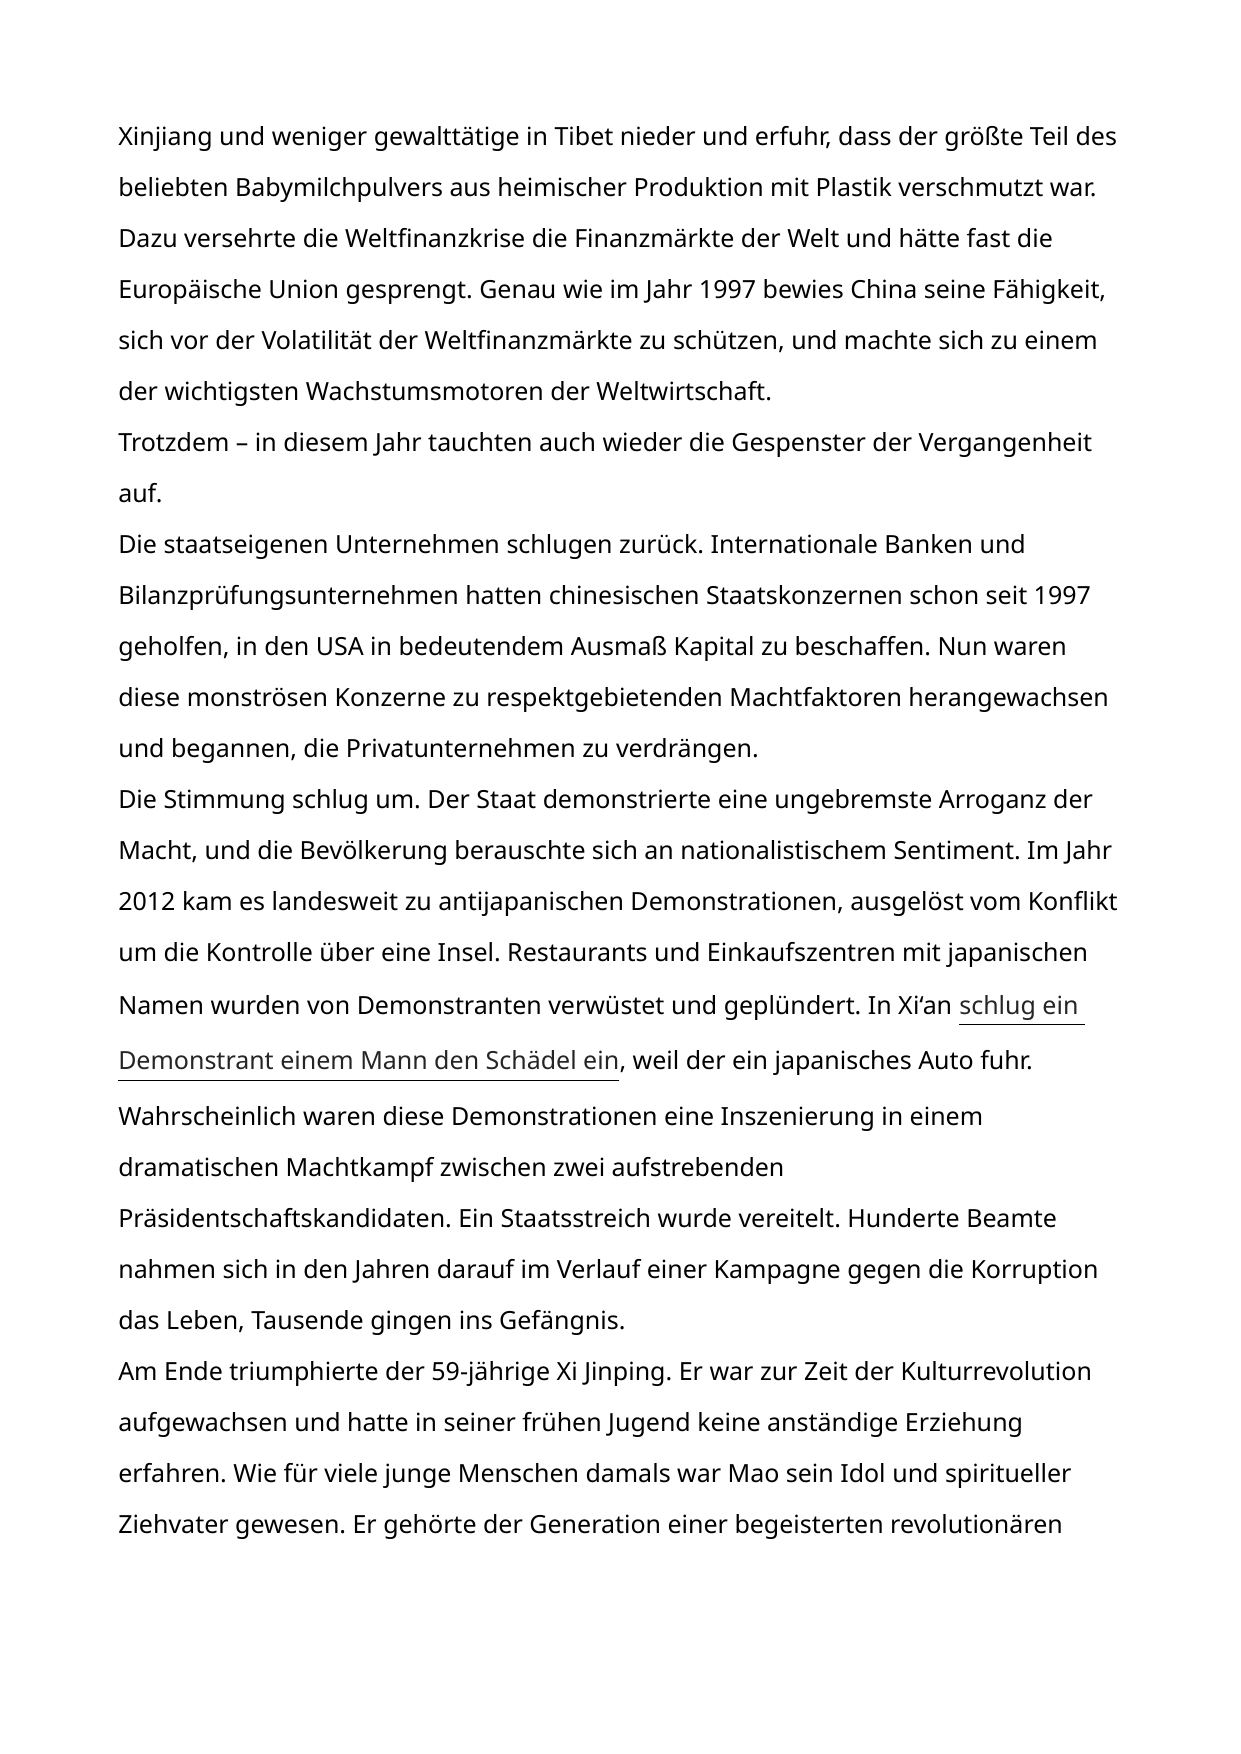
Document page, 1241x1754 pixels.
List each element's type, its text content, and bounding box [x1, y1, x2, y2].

text Die Stimmung schlug um. Der Staat demonstrierte eine ungebremste Arroganz der Macht, und die Bevölkerung berauschte sich an nationalistischem Sentiment. Im Jahr 2012 kam es landesweit zu antijapanischen Demonstrationen, ausgelöst vom Konflikt um die Kontrolle über eine Insel. Restaurants und Einkaufszentren mit japanischen Namen wurden von Demonstranten verwüstet und geplündert. In Xi‘an schlug ein Demonstrant einem Mann den Schädel ein, weil der ein japanisches Auto fuhr. [118, 782, 1122, 1080]
text Wahrscheinlich waren diese Demonstrationen eine Inszenierung in einem dramatischen Machtkampf zwischen zwei aufstrebenden Präsidentschaftskandidaten. Ein Staatsstreich wurde vereitelt. Hunderte Beamte nahmen sich in den Jahren darauf im Verlauf einer Kampagne gegen die Korruption das Leben, Tausende gingen ins Gefängnis. [118, 1099, 1122, 1337]
text Xinjiang und weniger gewalttätige in Tibet nieder und erfuhr, dass der größte Teil des beliebten Babymilchpulvers aus heimischer Produktion mit Plastik verschmutzt war. [118, 118, 1122, 203]
text Trotzdem – in diesem Jahr tauchten auch wieder die Gespenster der Vergangenheit auf. [118, 424, 1122, 509]
text Dazu versehrte die Weltfinanzkrise die Finanzmärkte der Welt und hätte fast die Europäische Union gesprengt. Genau wie im Jahr 1997 bewies China seine Fähigkeit, sich vor der Volatilität der Weltfinanzmärkte zu schützen, und machte sich zu einem der wichtigsten Wachstumsmotoren der Weltwirtschaft. [118, 220, 1122, 407]
text Die staatseigenen Unternehmen schlugen zurück. Internationale Banken und Bilanzprüfungsunternehmen hatten chinesischen Staatskonzernen schon seit 1997 geholfen, in den USA in bedeutendem Ausmaß Kapital zu beschaffen. Nun waren diese monströsen Konzerne zu respektgebietenden Machtfaktoren herangewachsen und begannen, die Privatunternehmen zu verdrängen. [118, 526, 1122, 765]
text Am Ende triumphierte der 59-jährige Xi Jinping. Er war zur Zeit der Kulturrevolution aufgewachsen und hatte in seiner frühen Jugend keine anständige Erziehung erfahren. Wie für viele junge Menschen damals war Mao sein Idol und spiritueller Ziehvater gewesen. Er gehörte der Generation einer begeisterten revolutionären [118, 1354, 1122, 1541]
